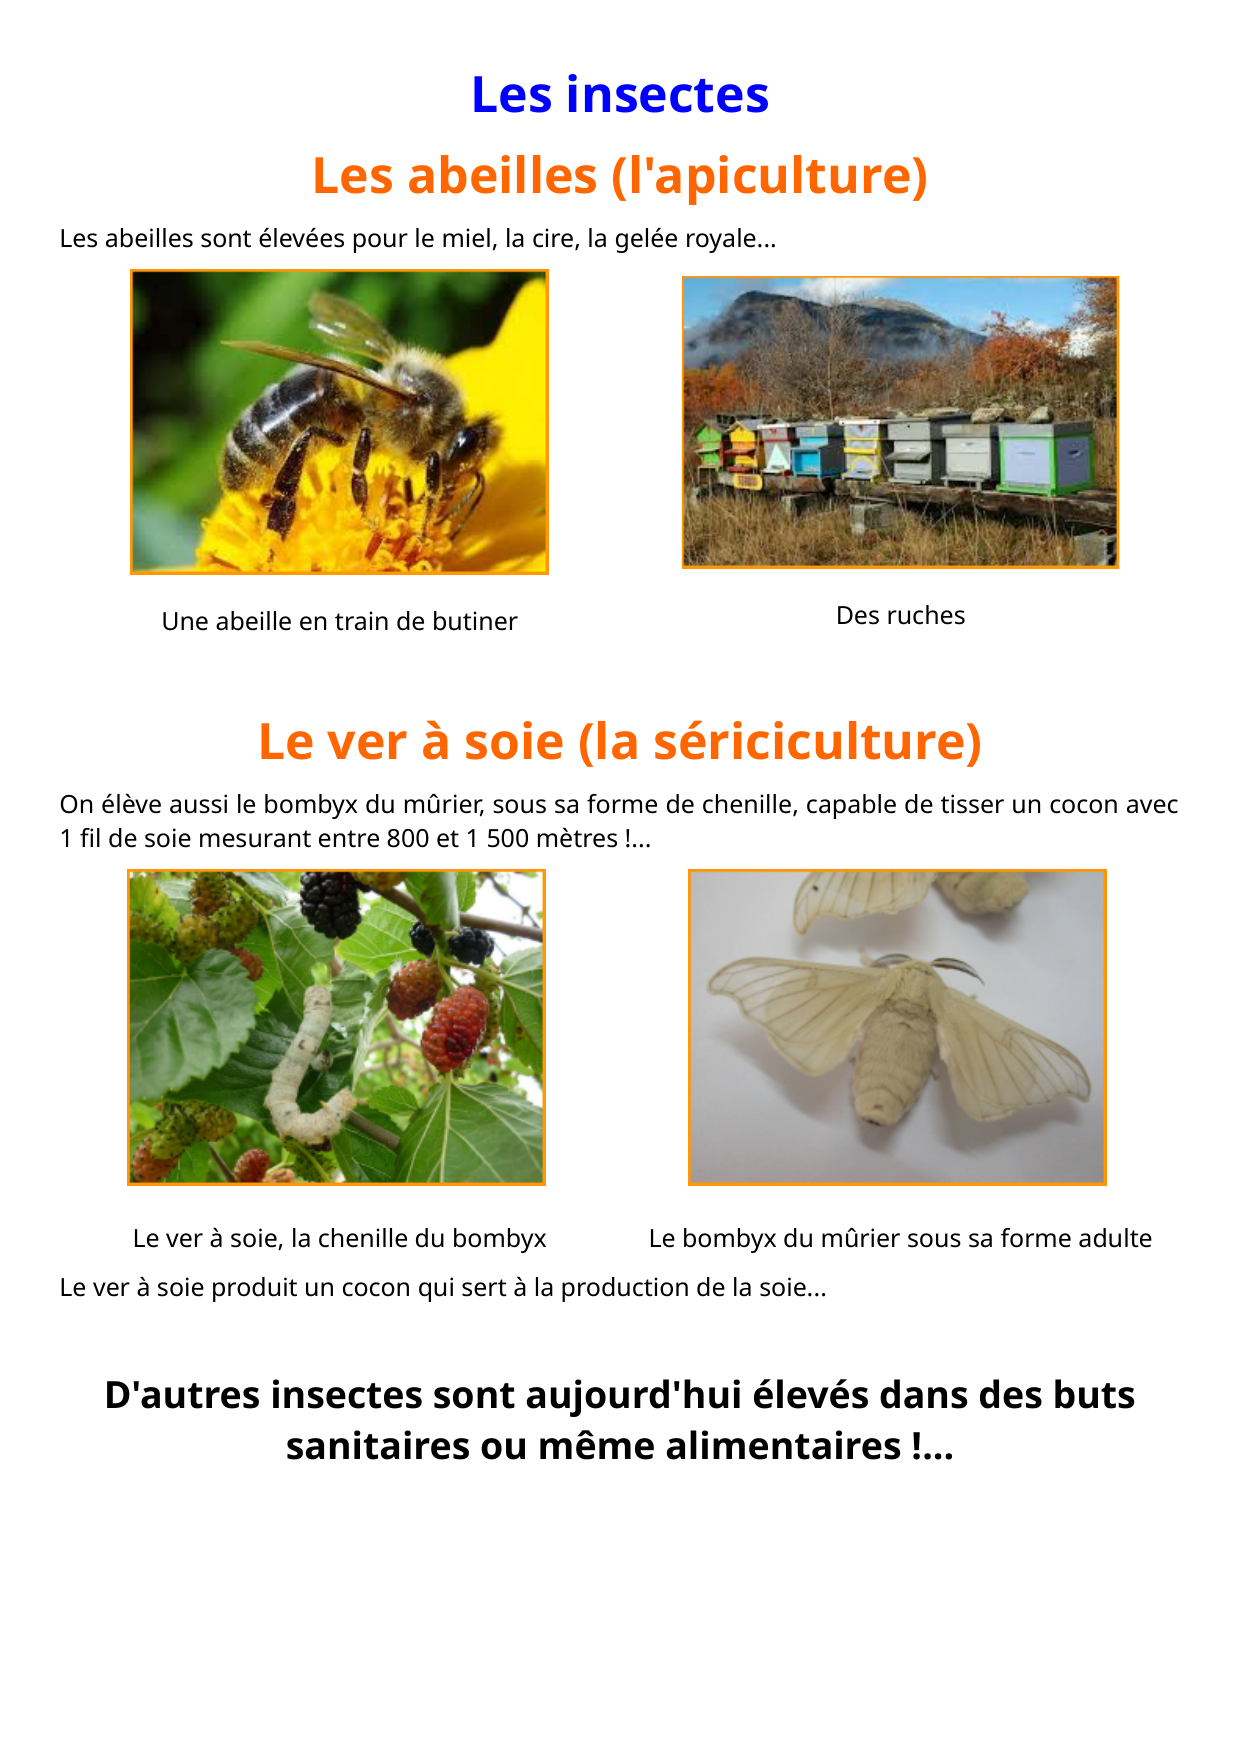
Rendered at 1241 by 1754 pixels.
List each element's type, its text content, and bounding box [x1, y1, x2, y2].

text D'autres insectes sont aujourd'hui élevés dans des buts sanitaires ou même alimentaires !... [59, 1368, 1181, 1471]
table_header Des ruches [620, 267, 1181, 653]
text Les abeilles sont élevées pour le miel, la cire, la gelée royale... [59, 220, 1181, 254]
text On élève aussi le bombyx du mûrier, sous sa forme de chenille, capable de tisser un cocon avec 1 fil de soie mesurant entre 800 et 1 500 mètres !... [59, 786, 1181, 854]
table_header Le ver à soie, la chenille du bombyx [59, 867, 620, 1270]
text Les abeilles (l'apiculture) [59, 140, 1181, 208]
text Les insectes [59, 59, 1181, 127]
picture [130, 269, 549, 575]
picture [688, 869, 1107, 1186]
table_header Le bombyx du mûrier sous sa forme adulte [620, 867, 1181, 1270]
picture [681, 276, 1120, 569]
table_header Une abeille en train de butiner [59, 267, 620, 653]
picture [127, 869, 546, 1186]
text Le ver à soie (la sériciculture) [59, 706, 1181, 774]
text Le ver à soie produit un cocon qui sert à la production de la soie... [59, 1270, 1181, 1304]
